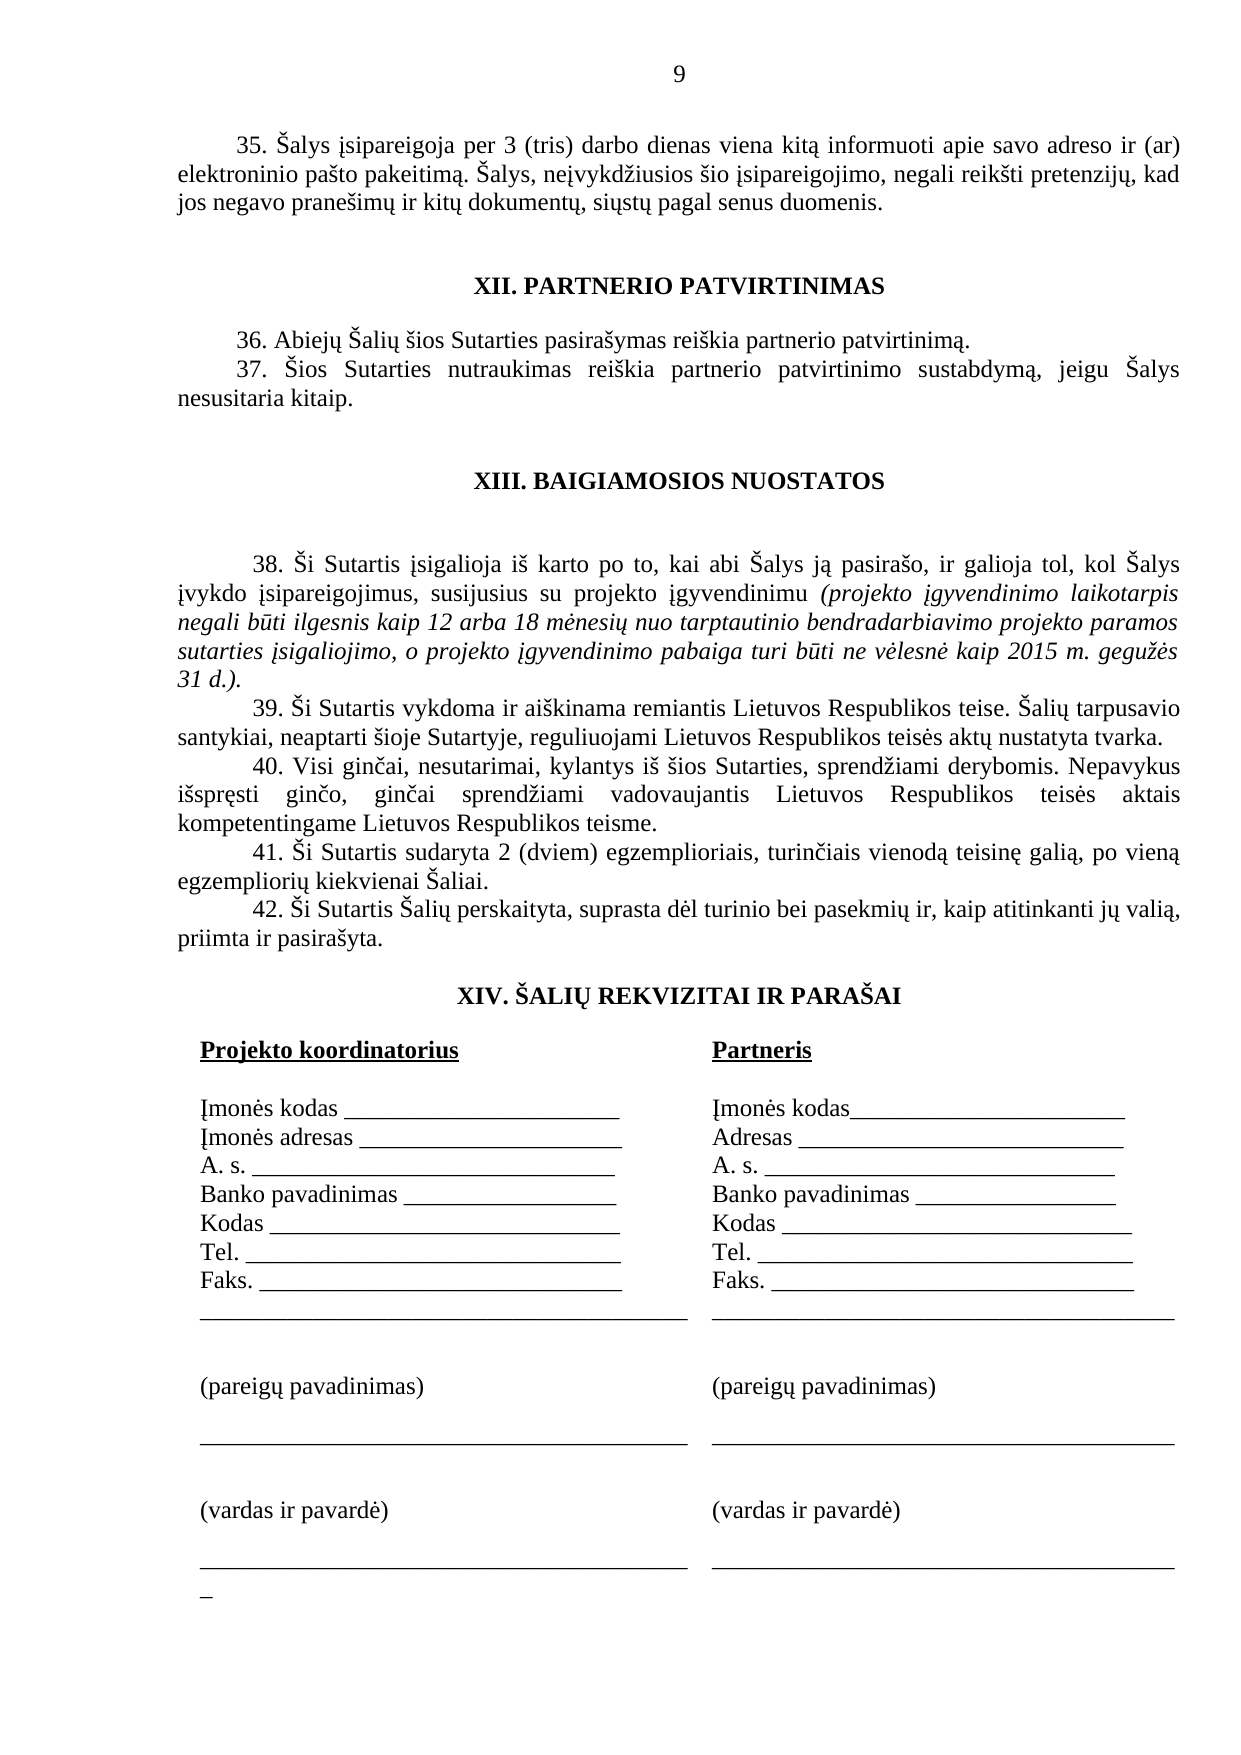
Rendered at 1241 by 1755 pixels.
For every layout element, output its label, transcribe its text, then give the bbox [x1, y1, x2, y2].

text XII. PARTNERIO PATVIRTINIMAS [177, 271, 1181, 299]
text 39. Ši Sutartis vykdoma ir aiškinama remiantis Lietuvos Respublikos teise. Šalių tarpusavio santykiai, neaptarti šioje Sutartyje, reguliuojami Lietuvos Respublikos teisės aktų nustatyta tvarka. [177, 693, 1181, 751]
text 36. Abiejų Šalių šios Sutarties pasirašymas reiškia partnerio patvirtinimą. [177, 325, 1181, 354]
text 38. Ši Sutartis įsigalioja iš karto po to, kai abi Šalys ją pasirašo, ir galioja tol, kol Šalys įvykdo įsipareigojimus, susijusius su projekto įgyvendinimu (projekto įgyvendinimo laikotarpis negali būti ilgesnis kaip 12 arba 18 mėnesių nuo tarptautinio bendradarbiavimo projekto paramos sutarties įsigaliojimo, o projekto įgyvendinimo pabaiga turi būti ne vėlesnė kaip 2015 m. gegužės 31 d.). [177, 549, 1181, 693]
table_header Partneris Įmonės kodas______________________ Adresas __________________________ A. s. ____________________________ Banko pavadinimas ________________ Kodas ____________________________ Tel. ______________________________ Faks. _____________________________ _____________________________________ (pareigų pavadinimas) _____________________________________ (vardas ir pavardė) _____________________________________ [701, 1035, 1192, 1649]
text 41. Ši Sutartis sudaryta 2 (dviem) egzemplioriais, turinčiais vienodą teisinę galią, po vieną egzempliorių kiekvienai Šaliai. [177, 837, 1181, 894]
text 42. Ši Sutartis Šalių perskaityta, suprasta dėl turinio bei pasekmių ir, kaip atitinkanti jų valią, priimta ir pasirašyta. [177, 894, 1181, 952]
text 35. Šalys įsipareigoja per 3 (tris) darbo dienas viena kitą informuoti apie savo adreso ir (ar) elektroninio pašto pakeitimą. Šalys, neįvykdžiusios šio įsipareigojimo, negali reikšti pretenzijų, kad jos negavo pranešimų ir kitų dokumentų, siųstų pagal senus duomenis. [177, 130, 1181, 216]
text XIV. ŠALIŲ REKVIZITAI IR PARAŠAI [177, 981, 1181, 1009]
text 40. Visi ginčai, nesutarimai, kylantys iš šios Sutarties, sprendžiami derybomis. Nepavykus išspręsti ginčo, ginčai sprendžiami vadovaujantis Lietuvos Respublikos teisės aktais kompetentingame Lietuvos Respublikos teisme. [177, 751, 1181, 837]
table_header Projekto koordinatorius Įmonės kodas ______________________ Įmonės adresas _____________________ A. s. _____________________________ Banko pavadinimas _________________ Kodas ____________________________ Tel. ______________________________ Faks. _____________________________ _______________________________________ (pareigų pavadinimas) _______________________________________ (vardas ir pavardė) ________________________________________ [189, 1035, 701, 1649]
text XIII. BAIGIAMOSIOS NUOSTATOS [177, 466, 1181, 495]
text 37. Šios Sutarties nutraukimas reiškia partnerio patvirtinimo sustabdymą, jeigu Šalys nesusitaria kitaip. [177, 354, 1181, 412]
